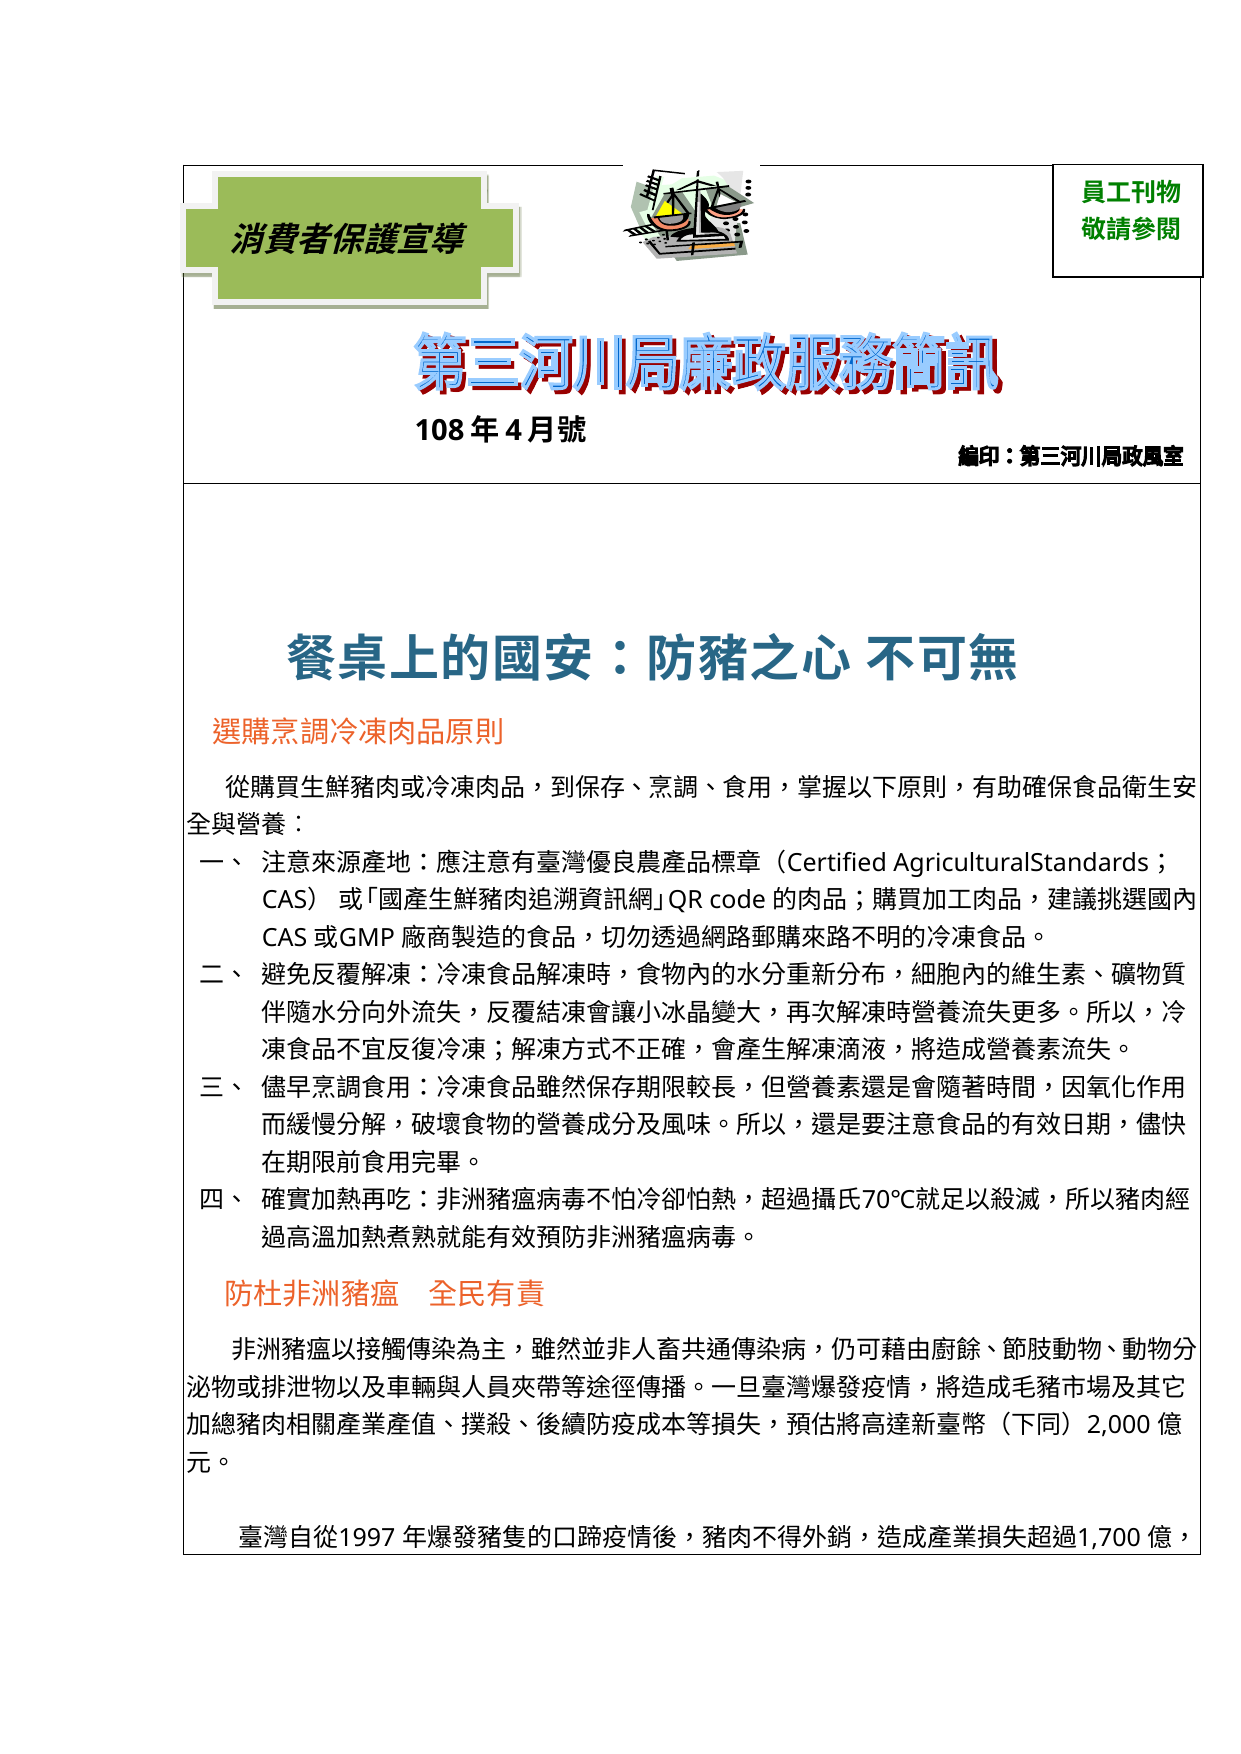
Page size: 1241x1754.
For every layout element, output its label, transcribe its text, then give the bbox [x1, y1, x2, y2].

table_header 108年4月號 [1054, 165, 1202, 276]
table_header 108年4月號 [184, 165, 1200, 482]
table_cell 餐桌上的國安：防豬之心 不可無 選購烹調冷凍肉品原則 從購買生鮮豬肉或冷凍肉品，到保存、烹調、食用，掌握以下原則，有助確保食品衛生安全與營養︰ 注意來源產地：應注意有臺灣優良農產品標章（Certified AgriculturalStandards； CAS） 或「國產生鮮豬肉追溯資訊網」QR code 的肉品；購買加工肉品，建議挑選國內CAS 或GMP 廠商製造的食品，切勿透過網路郵購來路不明的冷凍食品。 避免反覆解凍：冷凍食品解凍時，食物內的水分重新分布，細胞內的維生素、礦物質 伴隨水分向外流失，反覆結凍會讓小冰晶變大，再次解凍時營養流失更多。所以，冷凍食品不宜反復冷凍；解凍方式不正確，會產生解凍滴液，將造成營養素流失。 儘早烹調食用：冷凍食品雖然保存期限較長，但營養素還是會隨著時間，因氧化作用 而緩慢分解，破壞食物的營養成分及風味。所以，還是要注意食品的有效日期，儘快在期限前食用完畢。 確實加熱再吃：非洲豬瘟病毒不怕冷卻怕熱，超過攝氏70℃就足以殺滅，所以豬肉經 過高溫加熱煮熟就能有效預防非洲豬瘟病毒。 防杜非洲豬瘟 全民有責 非洲豬瘟以接觸傳染為主，雖然並非人畜共通傳染病，仍可藉由廚餘、節肢動物、動物分泌物或排泄物以及車輛與人員夾帶等途徑傳播。一旦臺灣爆發疫情，將造成毛豬市場及其它加總豬肉相關產業產值、撲殺、後續防疫成本等損失，預估將高達新臺幣（下同）2,000 億元。 臺灣自從1997 年爆發豬隻的口蹄疫情後，豬肉不得外銷，造成產業損失超過1,700 億， [184, 484, 1200, 1554]
